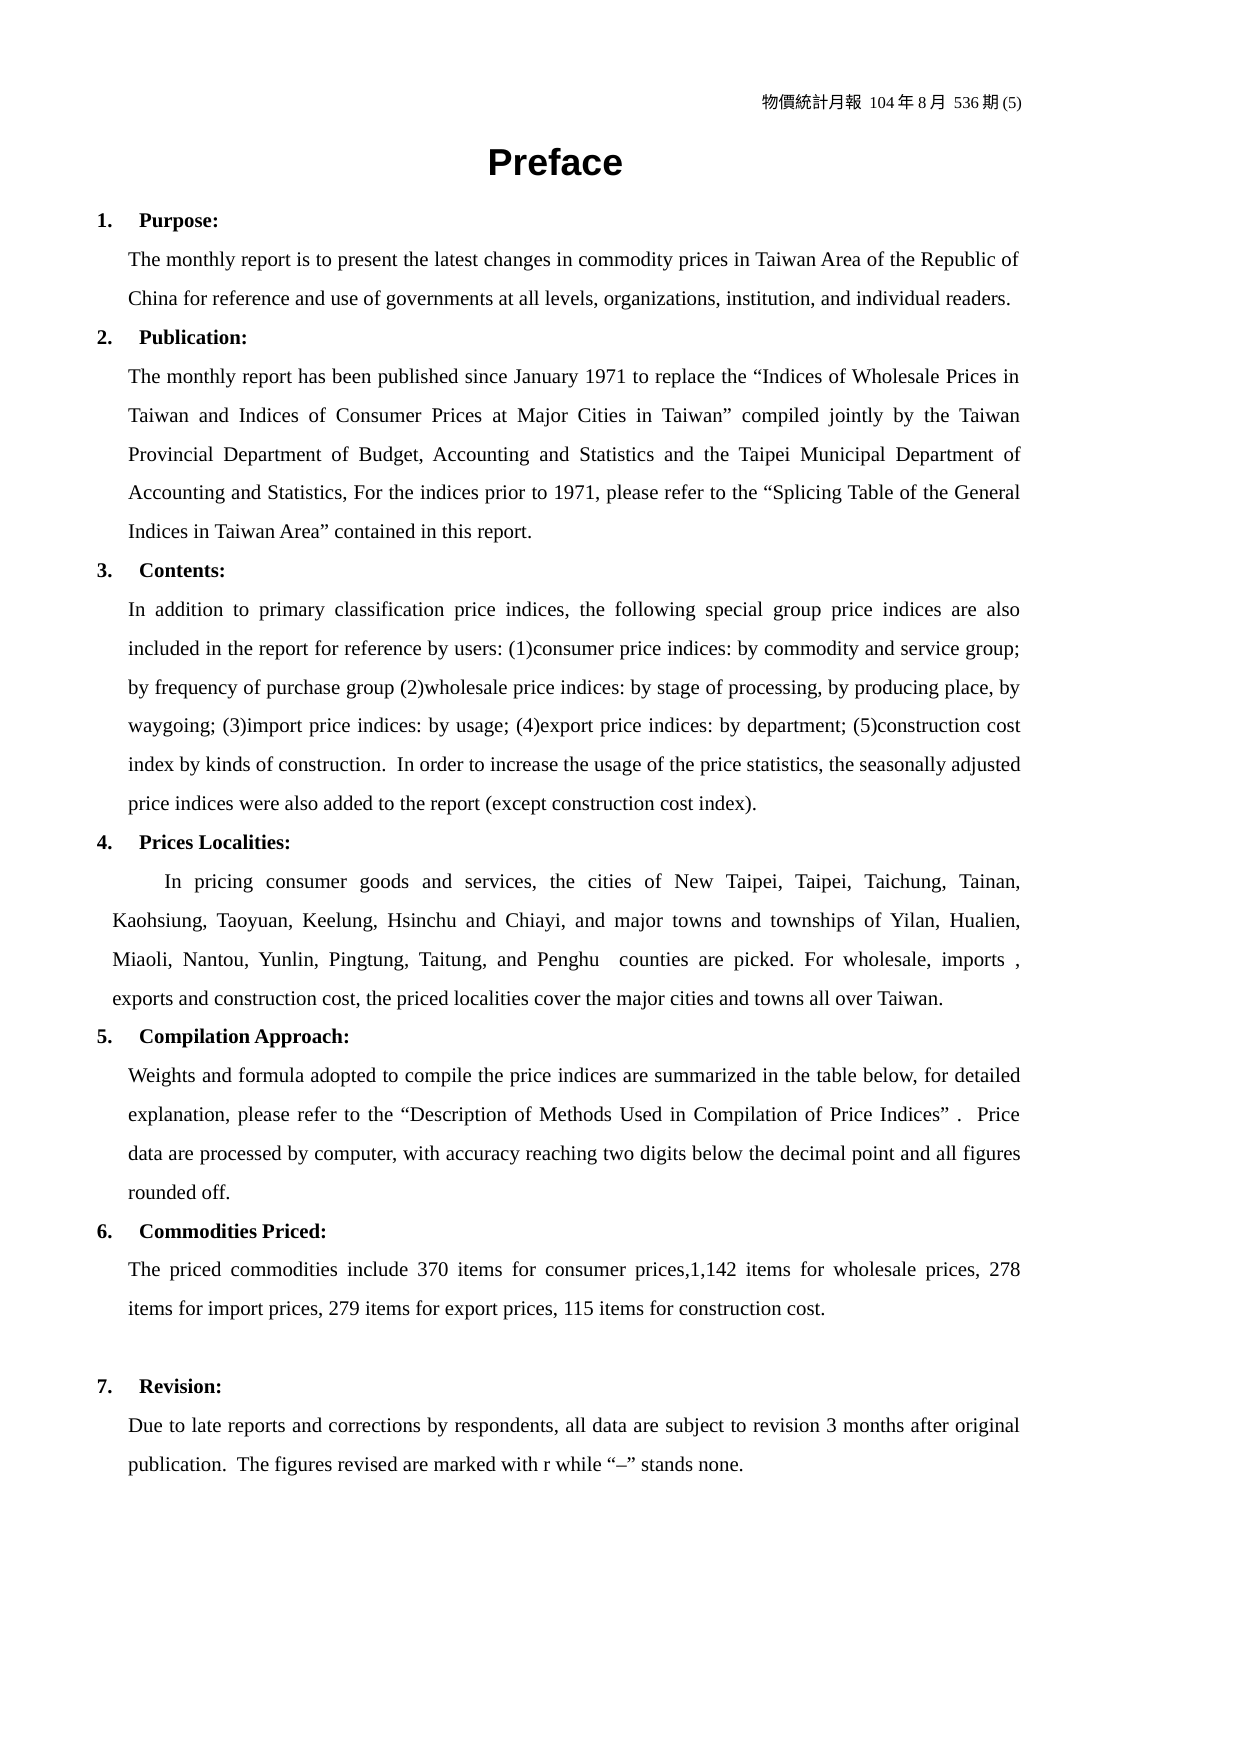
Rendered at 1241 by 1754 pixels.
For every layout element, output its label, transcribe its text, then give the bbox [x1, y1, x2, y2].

list The monthly report is to present the latest changes in commodity prices in Taiwan Area of the Republic of China for reference and use of governments at all levels, organizations, institution, and individual readers. [112, 240, 1022, 318]
list Commodities Priced: [97, 1212, 1022, 1251]
list Prices Localities: [97, 823, 1022, 862]
list Publication: [97, 318, 1022, 357]
subtitle Preface [89, 124, 1022, 201]
list Purpose: [97, 201, 1022, 240]
list The monthly report has been published since January 1971 to replace the “Indices of Wholesale Prices in Taiwan and Indices of Consumer Prices at Major Cities in Taiwan” compiled jointly by the Taiwan Provincial Department of Budget, Accounting and Statistics and the Taipei Municipal Department of Accounting and Statistics, For the indices prior to 1971, please refer to the “Splicing Table of the General Indices in Taiwan Area” contained in this report. [112, 357, 1022, 551]
text In pricing consumer goods and services, the cities of New Taipei, Taipei, Taichung, Tainan, Kaohsiung, Taoyuan, Keelung, Hsinchu and Chiayi, and major towns and townships of Yilan, Hualien, Miaoli, Nantou, Yunlin, Pingtung, Taitung, and Penghu counties are picked. For wholesale, imports , exports and construction cost, the priced localities cover the major cities and towns all over Taiwan. [112, 862, 1022, 1017]
list Compilation Approach: [97, 1017, 1022, 1056]
list Due to late reports and corrections by respondents, all data are subject to revision 3 months after original publication. The figures revised are marked with r while “–” stands none. [112, 1406, 1022, 1484]
list The priced commodities include 370 items for consumer prices,1,142 items for wholesale prices, 278 items for import prices, 279 items for export prices, 115 items for construction cost. [112, 1251, 1022, 1328]
list Weights and formula adopted to compile the price indices are summarized in the table below, for detailed explanation, please refer to the “Description of Methods Used in Compilation of Price Indices” . Price data are processed by computer, with accuracy reaching two digits below the decimal point and all figures rounded off. [112, 1056, 1022, 1212]
list Revision: [97, 1367, 1022, 1406]
list Contents: [97, 551, 1022, 590]
list In addition to primary classification price indices, the following special group price indices are also included in the report for reference by users: (1)consumer price indices: by commodity and service group; by frequency of purchase group (2)wholesale price indices: by stage of processing, by producing place, by waygoing; (3)import price indices: by usage; (4)export price indices: by department; (5)construction cost index by kinds of construction. In order to increase the usage of the price statistics, the seasonally adjusted price indices were also added to the report (except construction cost index). [112, 590, 1022, 823]
